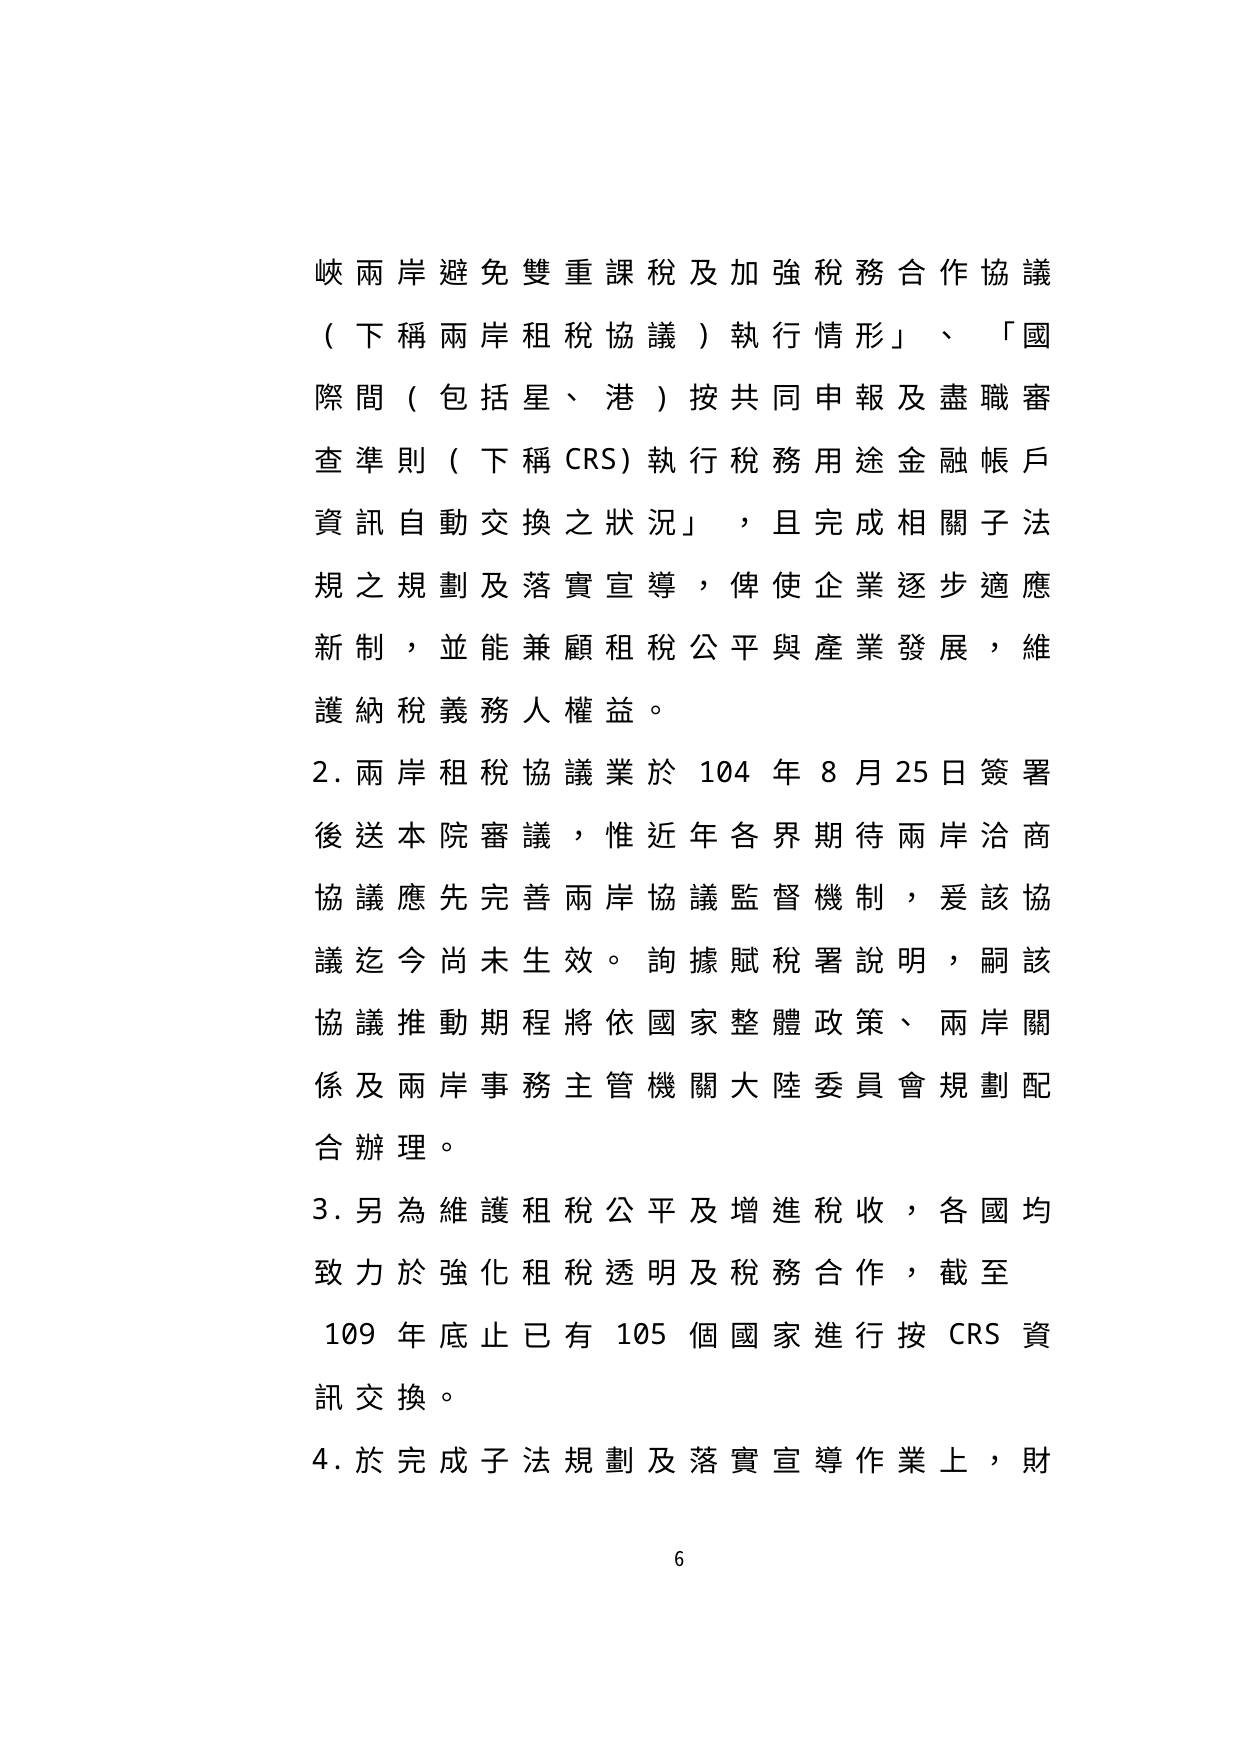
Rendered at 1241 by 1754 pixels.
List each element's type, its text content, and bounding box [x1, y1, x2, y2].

text 2.兩岸租稅協議業於104年8月25日簽署後送本院審議，惟近年各界期待兩岸洽商協議應先完善兩岸協議監督機制，爰該協議迄今尚未生效。詢據賦稅署說明，嗣該協議推動期程將依國家整體政策、兩岸關係及兩岸事務主管機關大陸委員會規劃配合辦理。 [271, 729, 1058, 1167]
text 4.於完成子法規劃及落實宣導作業上，財 [271, 1417, 1058, 1479]
text 3.另為維護租稅公平及增進稅收，各國均致力於強化租稅透明及稅務合作，截至109年底止已有105個國家進行按CRS資訊交換。 [271, 1167, 1058, 1417]
text 峽兩岸避免雙重課稅及加強稅務合作協議(下稱兩岸租稅協議)執行情形」、「國際間(包括星、港)按共同申報及盡職審查準則(下稱CRS)執行稅務用途金融帳戶資訊自動交換之狀況」，且完成相關子法規之規劃及落實宣導，俾使企業逐步適應新制，並能兼顧租稅公平與產業發展，維護納稅義務人權益。 [271, 229, 1058, 729]
